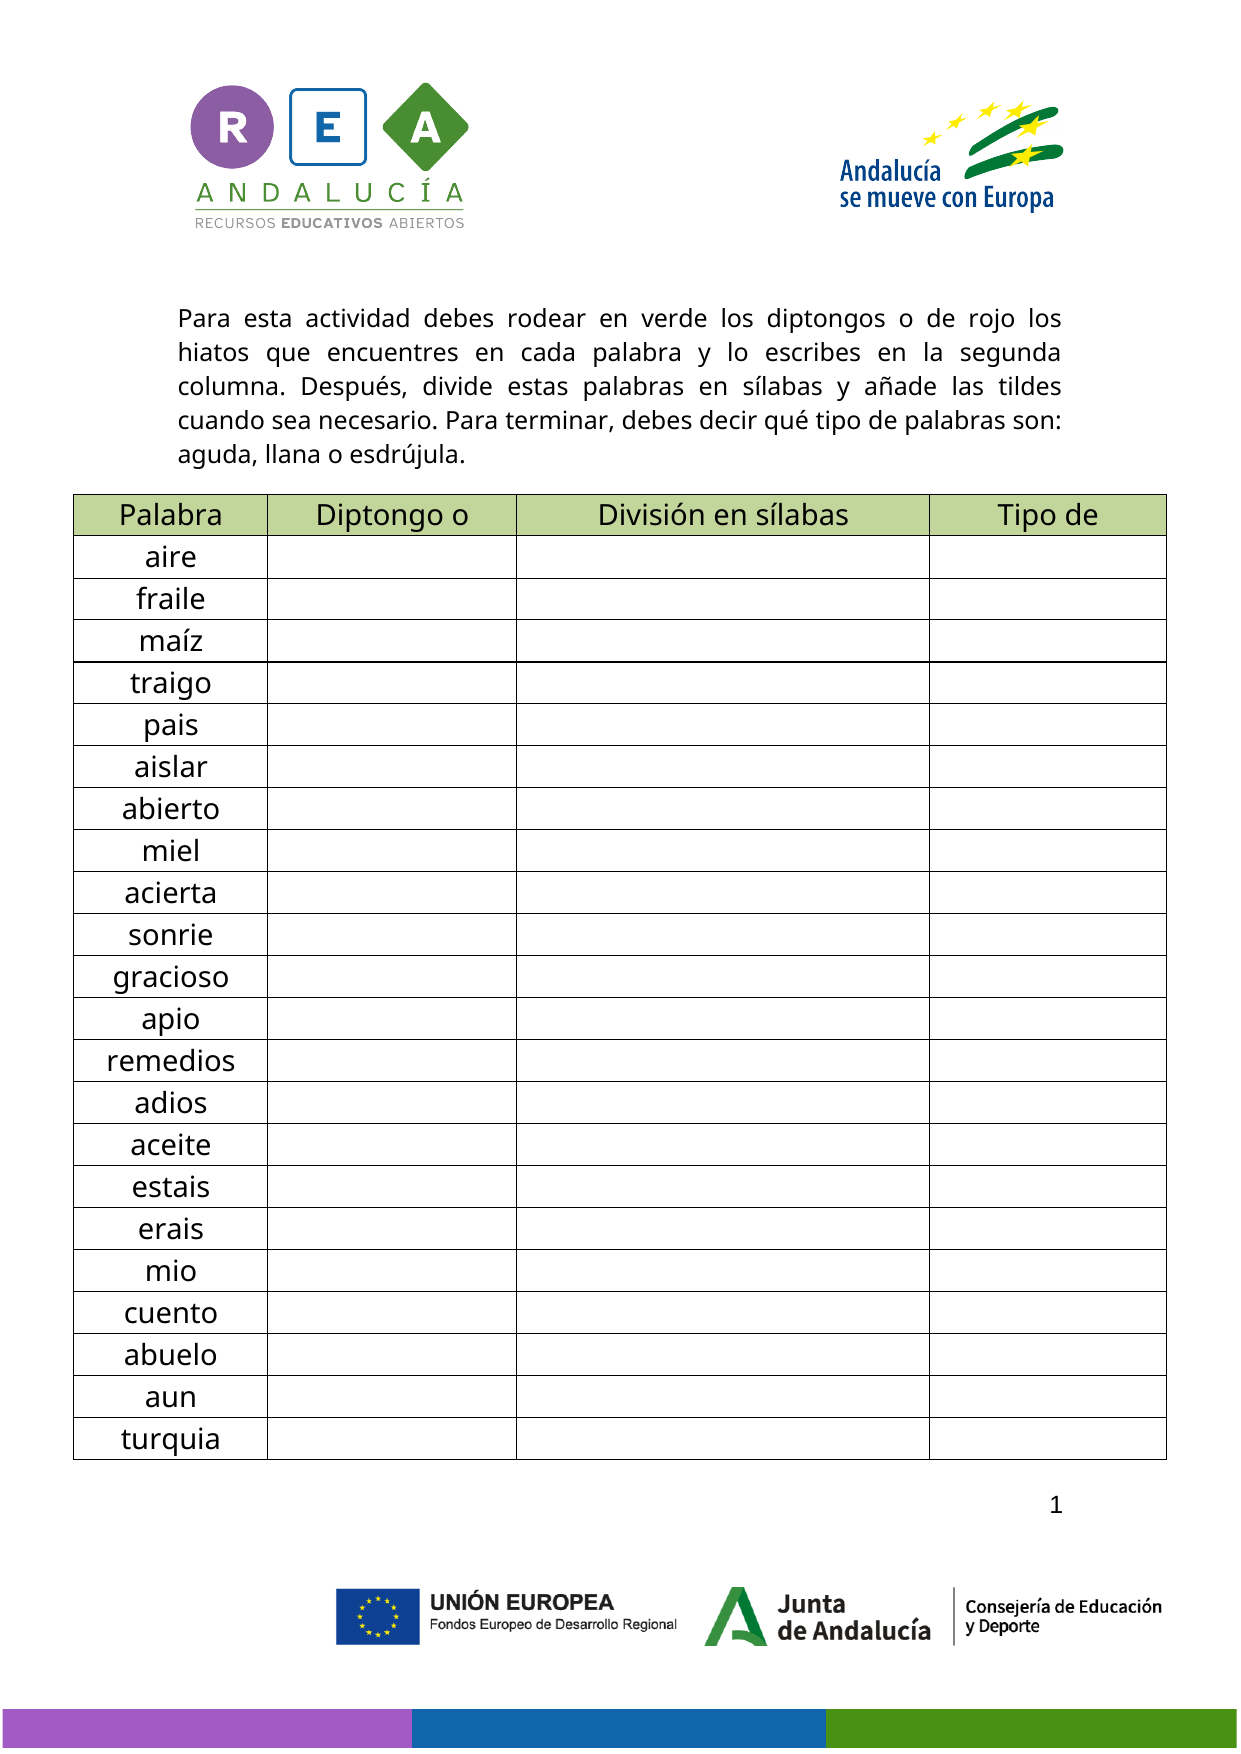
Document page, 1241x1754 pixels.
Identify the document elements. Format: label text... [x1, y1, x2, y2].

table_cell [930, 1418, 1166, 1459]
table_cell [268, 1250, 516, 1291]
table_cell [268, 704, 516, 745]
table_cell abuelo [74, 1334, 267, 1375]
table_cell pais [74, 704, 267, 745]
table_cell [268, 1124, 516, 1165]
table_cell [930, 830, 1166, 871]
table_cell [517, 1208, 929, 1249]
table_cell acierta [74, 872, 267, 913]
table_cell [517, 1040, 929, 1081]
table_cell [517, 579, 929, 619]
table_cell mio [74, 1250, 267, 1291]
table_cell [268, 1334, 516, 1375]
table_cell gracioso [74, 956, 267, 997]
table_cell [517, 1418, 929, 1459]
table_cell maíz [74, 620, 267, 661]
table_cell aun [74, 1376, 267, 1417]
table_cell miel [74, 830, 267, 871]
table_cell [517, 998, 929, 1039]
table_cell traigo [74, 663, 267, 703]
table_cell [268, 1082, 516, 1123]
table_cell [930, 663, 1166, 703]
picture [840, 100, 1066, 213]
table_cell [930, 1166, 1166, 1207]
table_cell abierto [74, 788, 267, 829]
table_cell [517, 1376, 929, 1417]
table_cell [517, 746, 929, 787]
table_cell aire [74, 536, 267, 577]
table_header Diptongo o Hiato [268, 495, 516, 535]
table_cell [268, 1166, 516, 1207]
table_cell [517, 704, 929, 745]
table_cell [930, 998, 1166, 1039]
table_cell [930, 620, 1166, 661]
table_cell estais [74, 1166, 267, 1207]
table_cell [517, 872, 929, 913]
table_cell [268, 998, 516, 1039]
table_cell remedios [74, 1040, 267, 1081]
table_cell apio [74, 998, 267, 1039]
table_cell [930, 1376, 1166, 1417]
table_cell turquia [74, 1418, 267, 1459]
table_cell [930, 536, 1166, 577]
table_cell erais [74, 1208, 267, 1249]
table_cell [930, 1334, 1166, 1375]
table_cell cuento [74, 1292, 267, 1333]
table_cell [268, 1292, 516, 1333]
table_cell [268, 830, 516, 871]
table_cell [930, 746, 1166, 787]
table_cell [268, 620, 516, 661]
table_header Palabra [74, 495, 267, 535]
table_cell [268, 872, 516, 913]
table_cell [268, 1040, 516, 1081]
table_cell [268, 1376, 516, 1417]
table_cell [930, 1124, 1166, 1165]
table_cell aislar [74, 746, 267, 787]
table_cell [517, 1082, 929, 1123]
table_cell [268, 536, 516, 577]
table_cell [517, 1124, 929, 1165]
table_cell [930, 914, 1166, 955]
table_cell [268, 663, 516, 703]
table_cell [268, 746, 516, 787]
table_cell [517, 620, 929, 661]
table_cell [517, 1250, 929, 1291]
table_cell [930, 1082, 1166, 1123]
picture [177, 2, 483, 308]
table_header División en sílabas [517, 495, 929, 535]
table_cell [930, 1250, 1166, 1291]
table_cell [517, 536, 929, 577]
table_cell [268, 914, 516, 955]
table_cell [517, 914, 929, 955]
table_cell [930, 1292, 1166, 1333]
table_cell [517, 663, 929, 703]
table_cell [268, 788, 516, 829]
table_cell sonrie [74, 914, 267, 955]
picture [2, 1501, 1237, 1748]
table_cell [930, 704, 1166, 745]
table_cell [268, 1208, 516, 1249]
text Para esta actividad debes rodear en verde los diptongos o de rojo los hiatos que encuentres en cada palabra y lo escribes en la segunda columna. Después, divide estas palabras en sílabas y añade las tildes cuando sea necesario. Para terminar, debes decir qué tipo de palabras son: aguda, llana o esdrújula. [177, 300, 1063, 471]
table_cell [930, 1208, 1166, 1249]
table_cell fraile [74, 579, 267, 619]
table_cell [517, 1166, 929, 1207]
table_cell [268, 1418, 516, 1459]
table_cell [268, 956, 516, 997]
table_cell adios [74, 1082, 267, 1123]
table_cell [930, 579, 1166, 619]
table_cell [517, 788, 929, 829]
table_cell [517, 956, 929, 997]
table_header Tipo de palabra [930, 495, 1166, 535]
table_cell [930, 872, 1166, 913]
table_cell [517, 1292, 929, 1333]
table_cell [517, 830, 929, 871]
table_cell [517, 1334, 929, 1375]
table_cell aceite [74, 1124, 267, 1165]
table_cell [268, 579, 516, 619]
table_cell [930, 956, 1166, 997]
table_cell [930, 1040, 1166, 1081]
table_cell [930, 788, 1166, 829]
